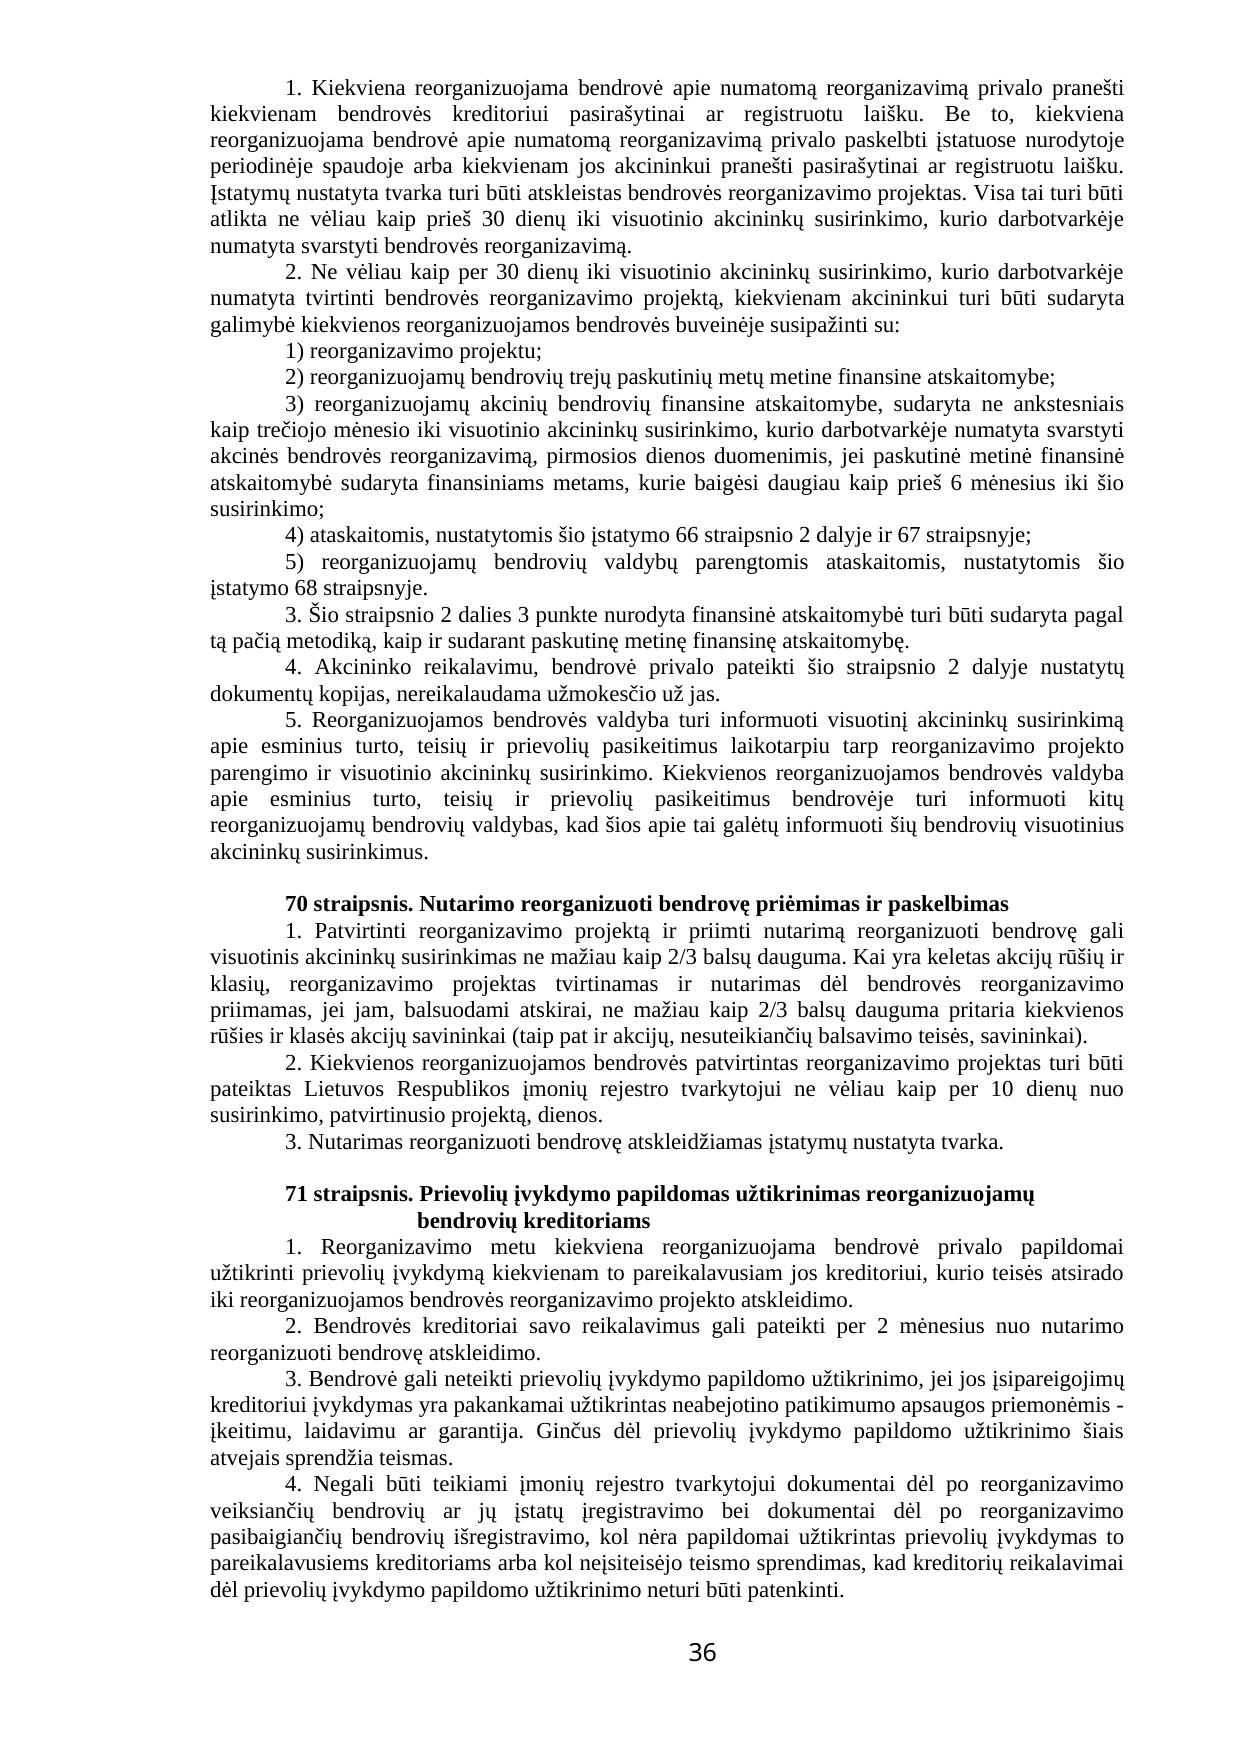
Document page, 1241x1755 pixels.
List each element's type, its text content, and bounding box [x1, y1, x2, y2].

text 1. Patvirtinti reorganizavimo projektą ir priimti nutarimą reorganizuoti bendrovę gali visuotinis akcininkų susirinkimas ne mažiau kaip 2/3 balsų dauguma. Kai yra keletas akcijų rūšių ir klasių, reorganizavimo projektas tvirtinamas ir nutarimas dėl bendrovės reorganizavimo priimamas, jei jam, balsuodami atskirai, ne mažiau kaip 2/3 balsų dauguma pritaria kiekvienos rūšies ir klasės akcijų savininkai (taip pat ir akcijų, nesuteikiančių balsavimo teisės, savininkai). [210, 917, 1126, 1049]
text 1. Reorganizavimo metu kiekviena reorganizuojama bendrovė privalo papildomai užtikrinti prievolių įvykdymą kiekvienam to pareikalavusiam jos kreditoriui, kurio teisės atsirado iki reorganizuojamos bendrovės reorganizavimo projekto atskleidimo. [210, 1233, 1126, 1312]
text 3. Nutarimas reorganizuoti bendrovę atskleidžiamas įstatymų nustatyta tvarka. [210, 1128, 1126, 1154]
text 2) reorganizuojamų bendrovių trejų paskutinių metų metine finansine atskaitomybe; [210, 363, 1126, 390]
text 2. Ne vėliau kaip per 30 dienų iki visuotinio akcininkų susirinkimo, kurio darbotvarkėje numatyta tvirtinti bendrovės reorganizavimo projektą, kiekvienam akcininkui turi būti sudaryta galimybė kiekvienos reorganizuojamos bendrovės buveinėje susipažinti su: [210, 258, 1126, 337]
text 4. Akcininko reikalavimu, bendrovė privalo pateikti šio straipsnio 2 dalyje nustatytų dokumentų kopijas, nereikalaudama užmokesčio už jas. [210, 653, 1126, 706]
text 2. Bendrovės kreditoriai savo reikalavimus gali pateikti per 2 mėnesius nuo nutarimo reorganizuoti bendrovę atskleidimo. [210, 1312, 1126, 1365]
text 1) reorganizavimo projektu; [210, 337, 1126, 363]
text 5. Reorganizuojamos bendrovės valdyba turi informuoti visuotinį akcininkų susirinkimą apie esminius turto, teisių ir prievolių pasikeitimus laikotarpiu tarp reorganizavimo projekto parengimo ir visuotinio akcininkų susirinkimo. Kiekvienos reorganizuojamos bendrovės valdyba apie esminius turto, teisių ir prievolių pasikeitimus bendrovėje turi informuoti kitų reorganizuojamų bendrovių valdybas, kad šios apie tai galėtų informuoti šių bendrovių visuotinius akcininkų susirinkimus. [210, 706, 1126, 864]
text bendrovių kreditoriams [417, 1207, 1126, 1233]
text 3. Šio straipsnio 2 dalies 3 punkte nurodyta finansinė atskaitomybė turi būti sudaryta pagal tą pačią metodiką, kaip ir sudarant paskutinę metinę finansinę atskaitomybę. [210, 601, 1126, 653]
text 5) reorganizuojamų bendrovių valdybų parengtomis ataskaitomis, nustatytomis šio įstatymo 68 straipsnyje. [210, 548, 1126, 601]
text 4. Negali būti teikiami įmonių rejestro tvarkytojui dokumentai dėl po reorganizavimo veiksiančių bendrovių ar jų įstatų įregistravimo bei dokumentai dėl po reorganizavimo pasibaigiančių bendrovių išregistravimo, kol nėra papildomai užtikrintas prievolių įvykdymas to pareikalavusiems kreditoriams arba kol neįsiteisėjo teismo sprendimas, kad kreditorių reikalavimai dėl prievolių įvykdymo papildomo užtikrinimo neturi būti patenkinti. [210, 1470, 1126, 1602]
text 4) ataskaitomis, nustatytomis šio įstatymo 66 straipsnio 2 dalyje ir 67 straipsnyje; [210, 522, 1126, 548]
text 1. Kiekviena reorganizuojama bendrovė apie numatomą reorganizavimą privalo pranešti kiekvienam bendrovės kreditoriui pasirašytinai ar registruotu laišku. Be to, kiekviena reorganizuojama bendrovė apie numatomą reorganizavimą privalo paskelbti įstatuose nurodytoje periodinėje spaudoje arba kiekvienam jos akcininkui pranešti pasirašytinai ar registruotu laišku. Įstatymų nustatyta tvarka turi būti atskleistas bendrovės reorganizavimo projektas. Visa tai turi būti atlikta ne vėliau kaip prieš 30 dienų iki visuotinio akcininkų susirinkimo, kurio darbotvarkėje numatyta svarstyti bendrovės reorganizavimą. [210, 73, 1126, 258]
text 2. Kiekvienos reorganizuojamos bendrovės patvirtintas reorganizavimo projektas turi būti pateiktas Lietuvos Respublikos įmonių rejestro tvarkytojui ne vėliau kaip per 10 dienų nuo susirinkimo, patvirtinusio projektą, dienos. [210, 1049, 1126, 1128]
text 3) reorganizuojamų akcinių bendrovių finansine atskaitomybe, sudaryta ne ankstesniais kaip trečiojo mėnesio iki visuotinio akcininkų susirinkimo, kurio darbotvarkėje numatyta svarstyti akcinės bendrovės reorganizavimą, pirmosios dienos duomenimis, jei paskutinė metinė finansinė atskaitomybė sudaryta finansiniams metams, kurie baigėsi daugiau kaip prieš 6 mėnesius iki šio susirinkimo; [210, 390, 1126, 522]
text 70 straipsnis. Nutarimo reorganizuoti bendrovę priėmimas ir paskelbimas [285, 891, 1126, 917]
text 71 straipsnis. Prievolių įvykdymo papildomas užtikrinimas reorganizuojamų [285, 1180, 1126, 1207]
text 3. Bendrovė gali neteikti prievolių įvykdymo papildomo užtikrinimo, jei jos įsipareigojimų kreditoriui įvykdymas yra pakankamai užtikrintas neabejotino patikimumo apsaugos priemonėmis - įkeitimu, laidavimu ar garantija. Ginčus dėl prievolių įvykdymo papildomo užtikrinimo šiais atvejais sprendžia teismas. [210, 1365, 1126, 1470]
